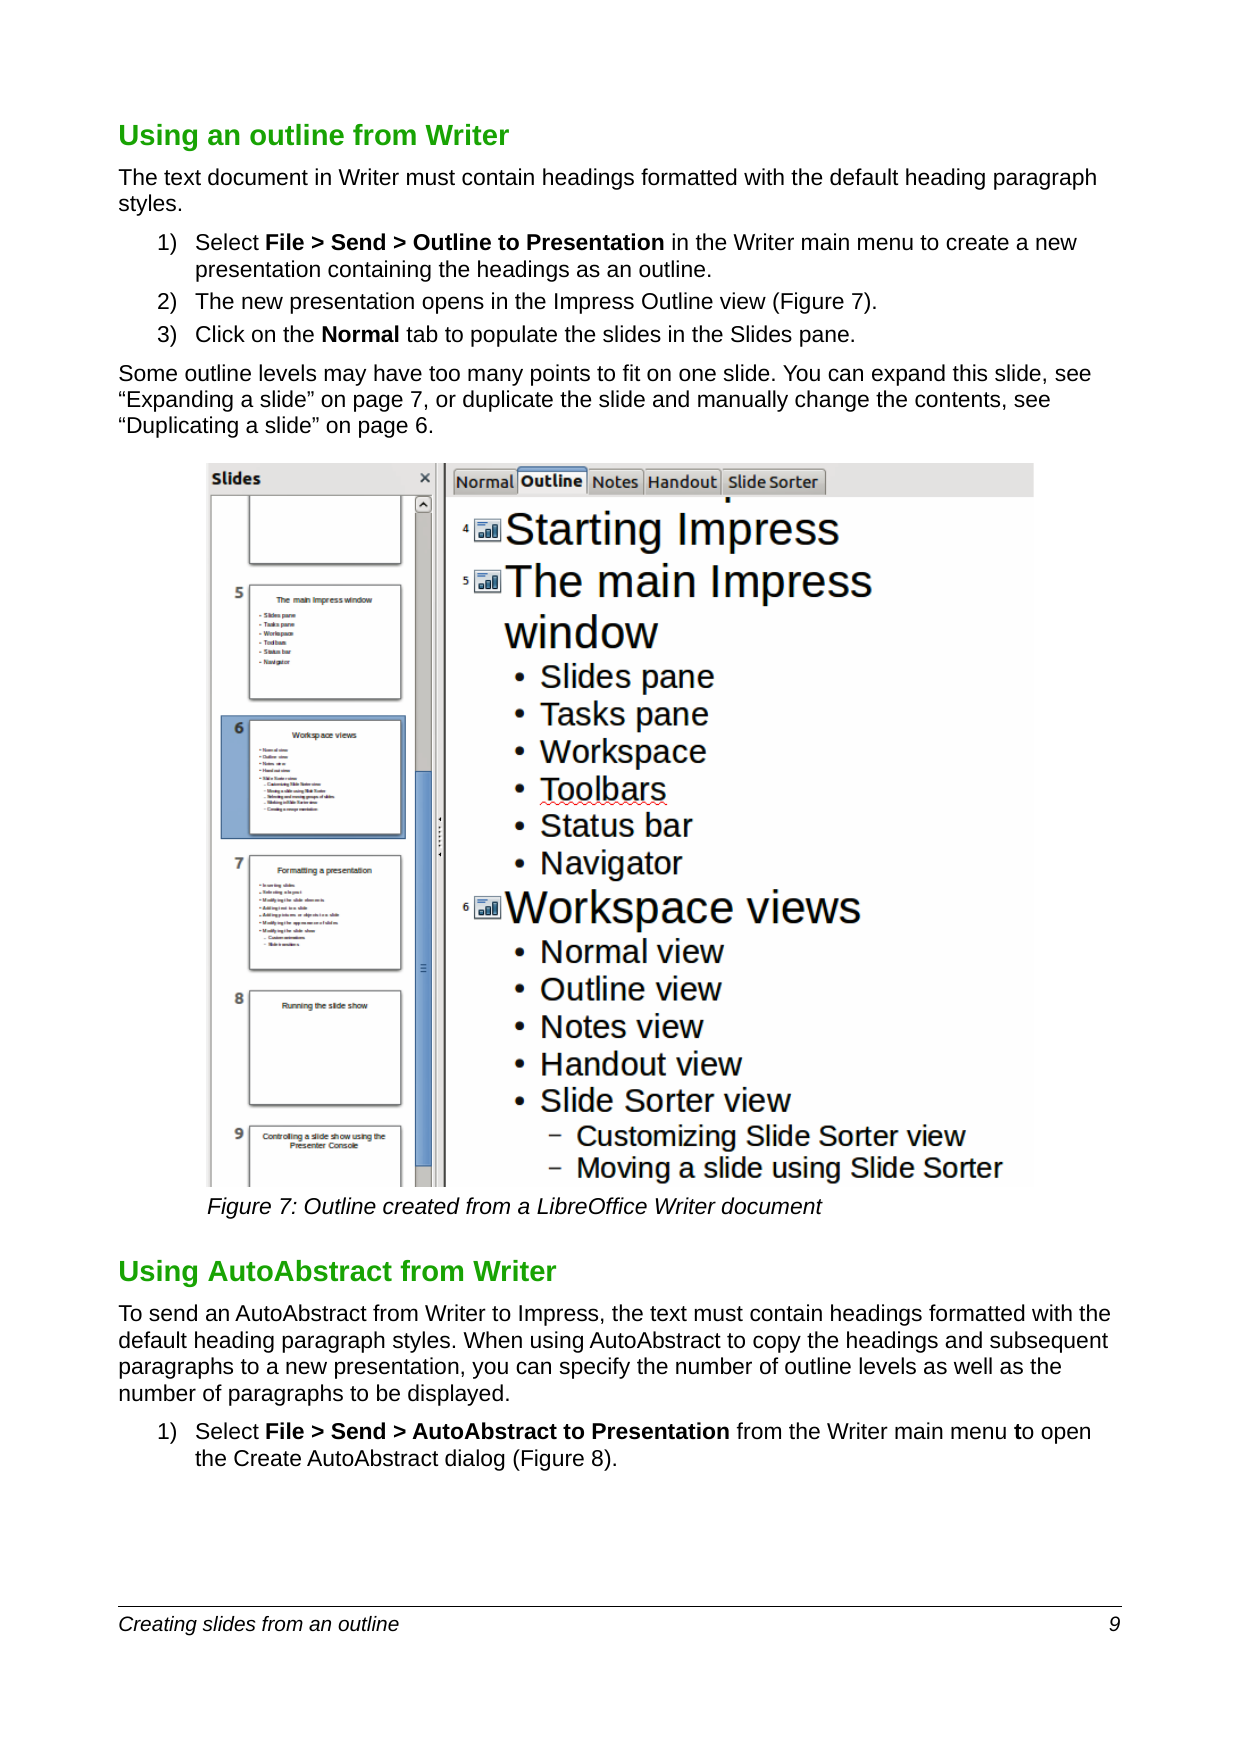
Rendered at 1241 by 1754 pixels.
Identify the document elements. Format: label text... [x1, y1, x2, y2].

list The new presentation opens in the Impress Outline view (Figure 7). [177, 288, 1122, 314]
subtitle Using AutoAbstract from Writer [118, 1254, 1122, 1288]
text Figure 7: Outline created from a LibreOffice Writer document [207, 1193, 1033, 1219]
list Select File > Send > Outline to Presentation in the Writer main menu to create a new presentation containing the headings as an outline. [177, 229, 1122, 282]
text Some outline levels may have too many points to fit on one slide. You can expand this slide, see “Expanding a slide” on page 7, or duplicate the slide and manually change the contents, see “Duplicating a slide” on page 6. [118, 360, 1122, 439]
text The text document in Writer must contain headings formatted with the default heading paragraph styles. [118, 164, 1122, 217]
picture [206, 463, 1034, 1187]
text To send an AutoAbstract from Writer to Impress, the text must contain headings formatted with the default heading paragraph styles. When using AutoAbstract to copy the headings and subsequent paragraphs to a new presentation, you can specify the number of outline levels as well as the number of paragraphs to be displayed. [118, 1300, 1122, 1406]
list Select File > Send > AutoAbstract to Presentation from the Writer main menu to open the Create AutoAbstract dialog (Figure 8). [177, 1418, 1122, 1471]
subtitle Using an outline from Writer [118, 118, 1122, 152]
list Click on the Normal tab to populate the slides in the Slides pane. [177, 321, 1122, 347]
